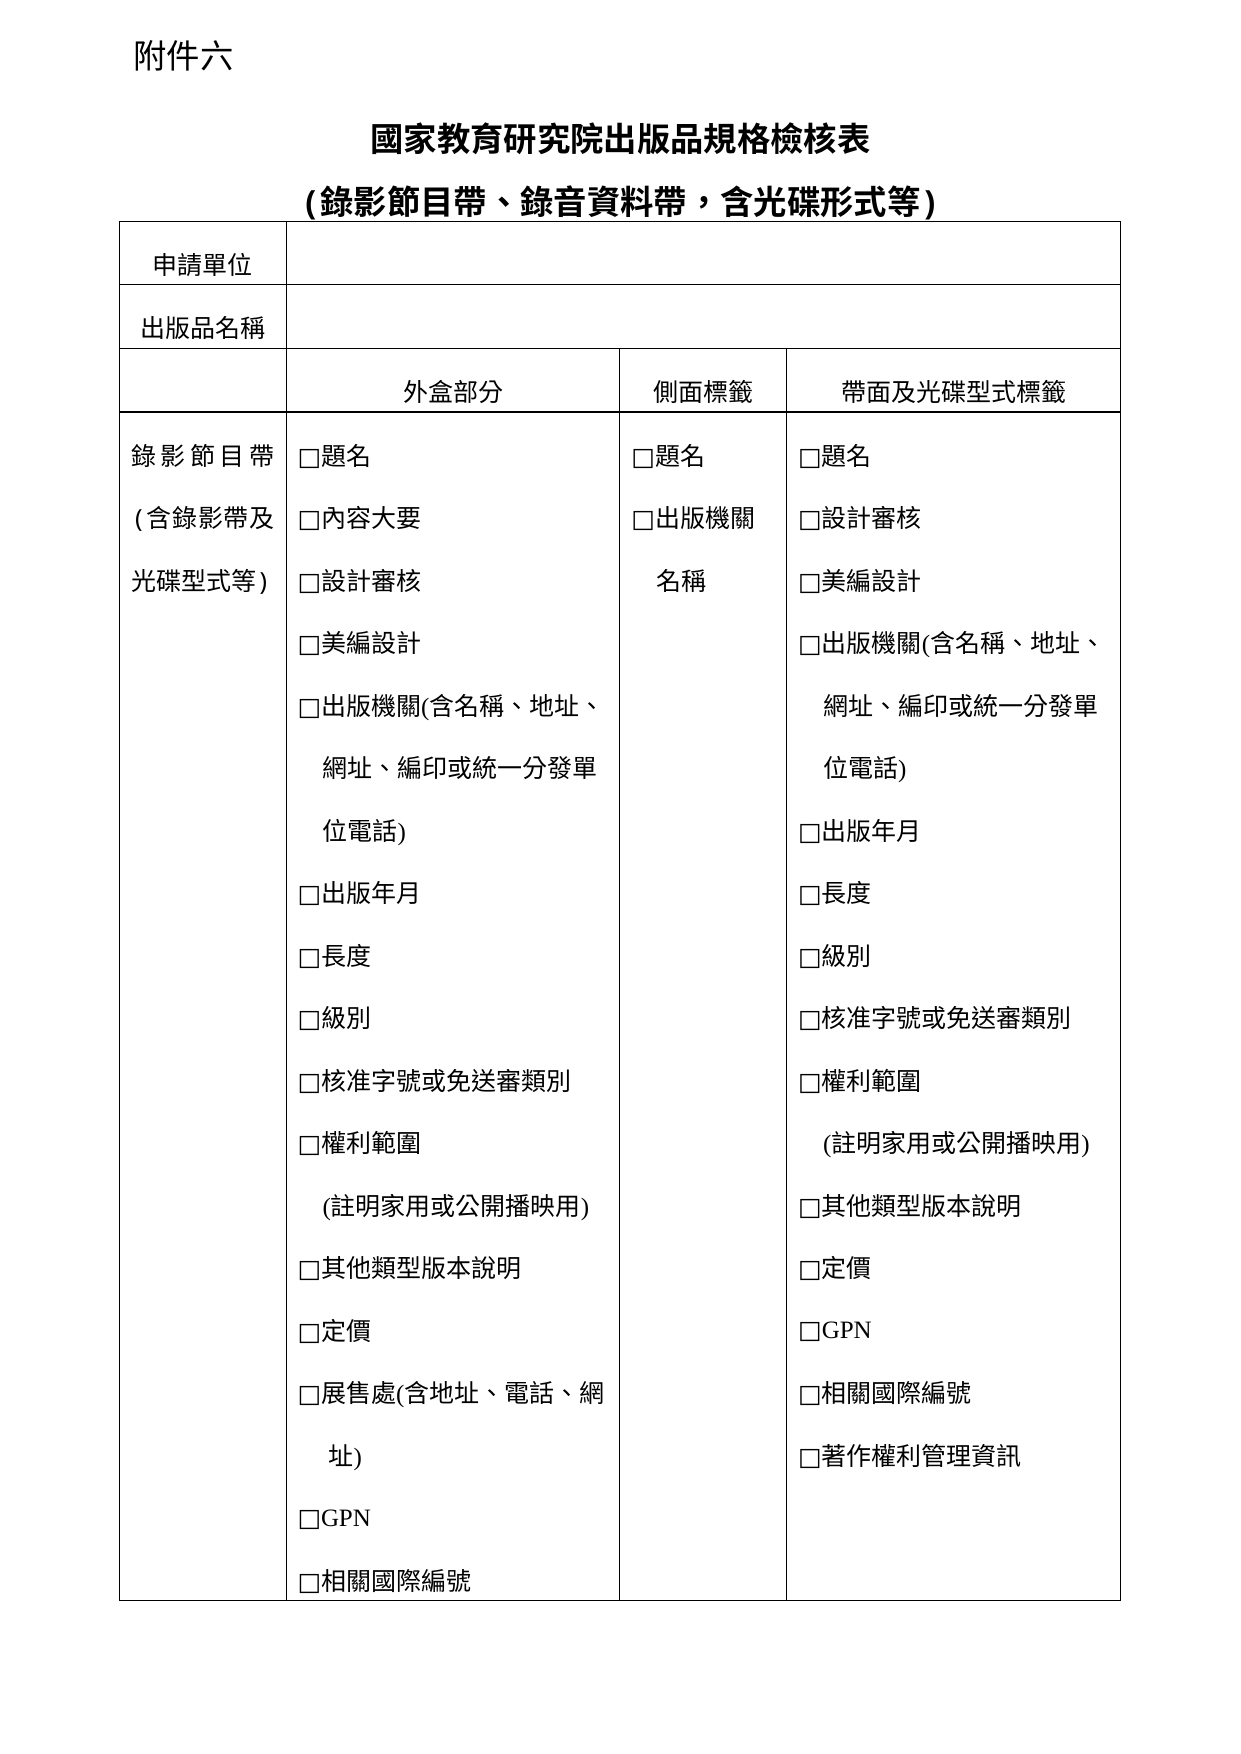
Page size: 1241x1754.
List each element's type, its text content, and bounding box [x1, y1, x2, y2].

table_cell 出版品名稱 [120, 285, 286, 348]
table_cell □題名 □內容大要 □設計審核 □美編設計 □出版機關(含名稱、地址、網址、編印或統一分發單位電話) □出版年月 □長度 □級別 □核准字號或免送審類別 □權利範圍 (註明家用或公開播映用) □其他類型版本說明 □定價 □展售處(含地址、電話、網址) □GPN □相關國際編號 [287, 413, 619, 1600]
text 國家教育研究院出版品規格檢核表 [118, 22, 1122, 158]
table_cell [120, 349, 286, 411]
table_cell 帶面及光碟型式標籤 [787, 349, 1120, 411]
table_cell □題名 □出版機關名稱 [620, 413, 786, 1600]
table_cell 錄影節目帶(含錄影帶及光碟型式等) [120, 413, 286, 1600]
table_cell 側面標籤 [620, 349, 786, 411]
text 附件六 [133, 29, 268, 78]
table_header [287, 222, 1120, 284]
table_cell [287, 285, 1120, 348]
table_cell □題名 □設計審核 □美編設計 □出版機關(含名稱、地址、網址、編印或統一分發單位電話) □出版年月 □長度 □級別 □核准字號或免送審類別 □權利範圍 (註明家用或公開播映用) □其他類型版本說明 □定價 □GPN □相關國際編號 □著作權利管理資訊 [787, 413, 1120, 1600]
table_cell 外盒部分 [287, 349, 619, 411]
text (錄影節目帶、錄音資料帶，含光碟形式等) [118, 158, 1122, 221]
table_header 申請單位 [120, 222, 286, 284]
